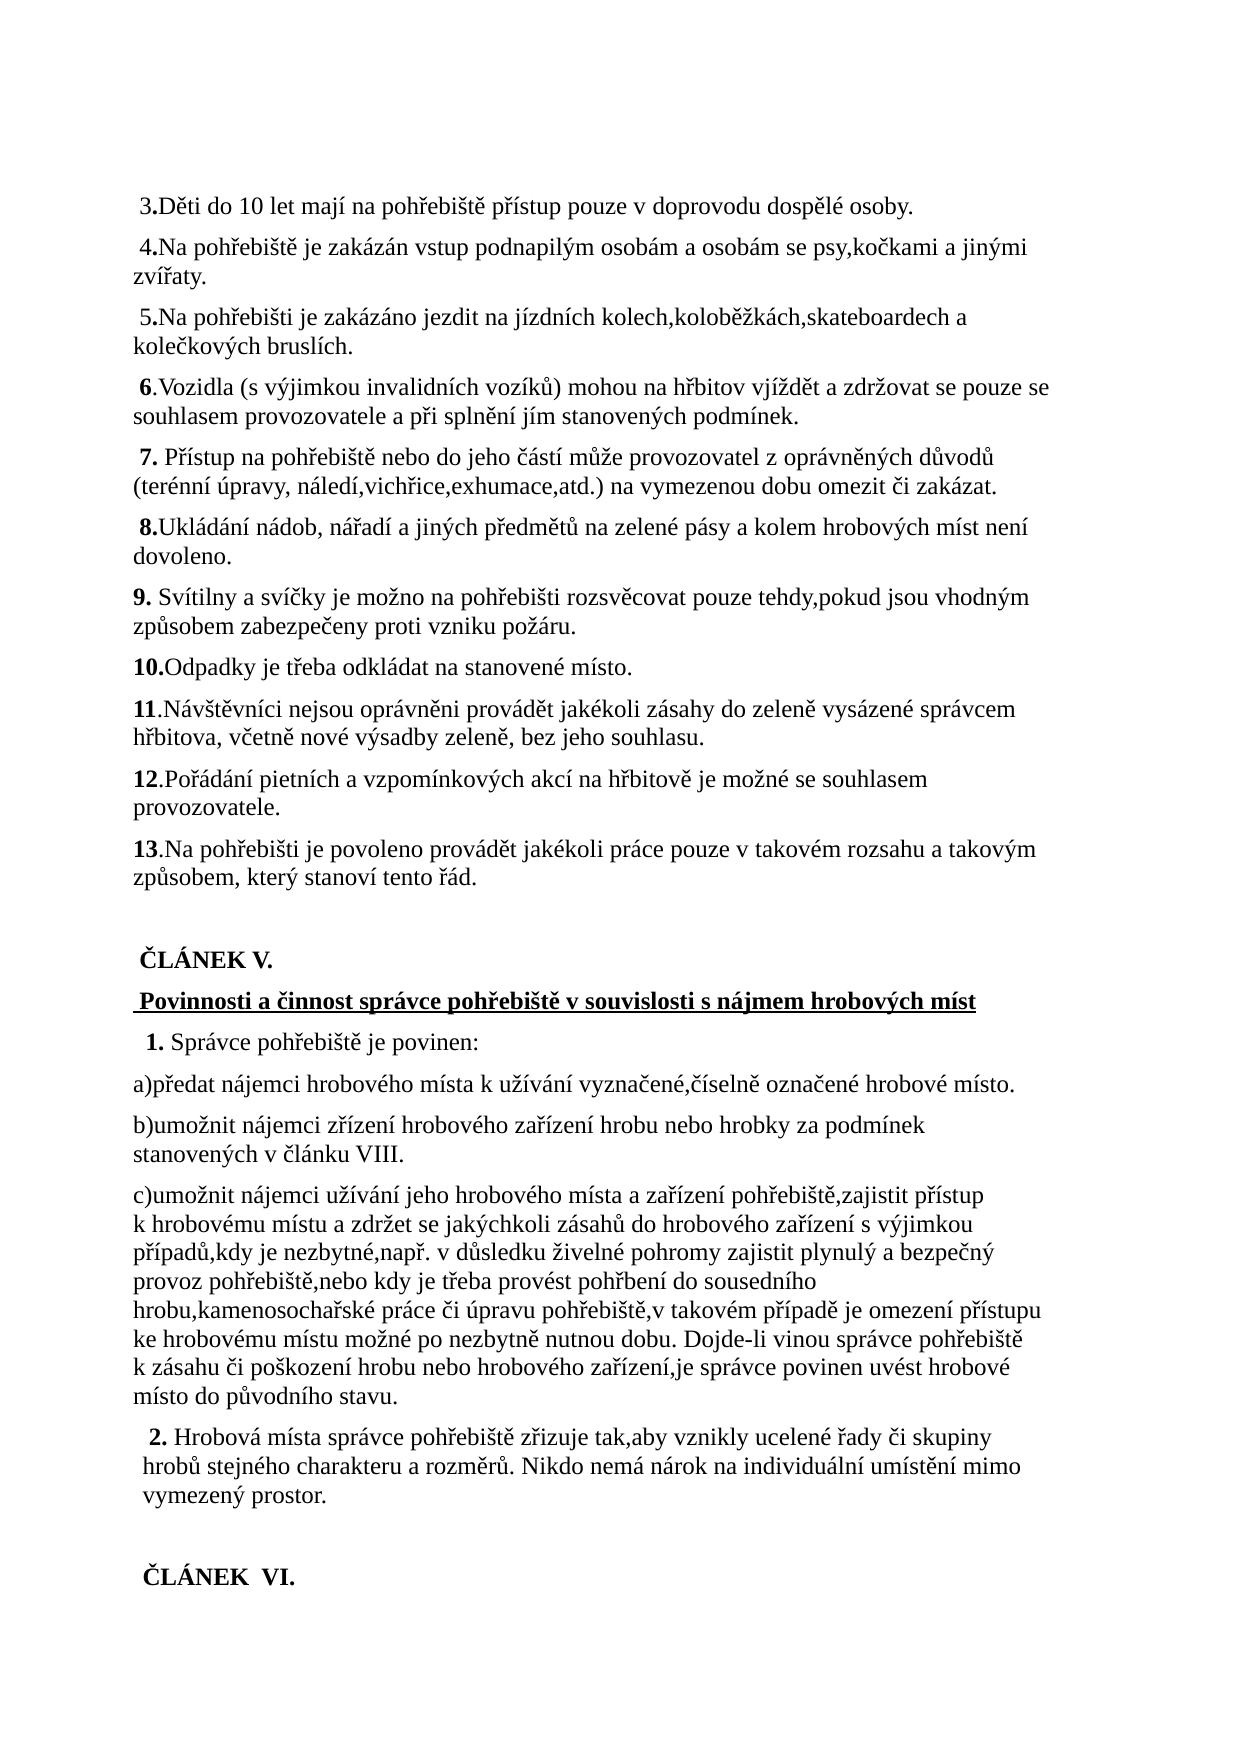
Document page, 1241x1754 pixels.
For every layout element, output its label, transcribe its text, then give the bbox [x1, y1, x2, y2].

text 9. Svítilny a svíčky je možno na pohřebišti rozsvěcovat pouze tehdy,pokud jsou vhodným způsobem zabezpečeny proti vzniku požáru. [133, 582, 1053, 640]
text Povinnosti a činnost správce pohřebiště v souvislosti s nájmem hrobových míst [133, 986, 1053, 1015]
text 4.Na pohřebiště je zakázán vstup podnapilým osobám a osobám se psy,kočkami a jinými zvířaty. [133, 232, 1053, 290]
text 3.Děti do 10 let mají na pohřebiště přístup pouze v doprovodu dospělé osoby. [133, 191, 1053, 220]
list předat nájemci hrobového místa k užívání vyznačené,číselně označené hrobové místo. [133, 1069, 1053, 1097]
text 11.Návštěvníci nejsou oprávněni provádět jakékoli zásahy do zeleně vysázené správcem hřbitova, včetně nové výsadby zeleně, bez jeho souhlasu. [133, 694, 1053, 751]
list umožnit nájemci zřízení hrobového zařízení hrobu nebo hrobky za podmínek stanovených v článku VIII. [133, 1110, 1053, 1167]
text 2. Hrobová místa správce pohřebiště zřizuje tak,aby vznikly ucelené řady či skupiny hrobů stejného charakteru a rozměrů. Nikdo nemá nárok na individuální umístění mimo vymezený prostor. [142, 1422, 1053, 1509]
text ČLÁNEK V. [133, 945, 1053, 974]
text 1. Správce pohřebiště je povinen: [133, 1027, 1053, 1056]
text 6.Vozidla (s výjimkou invalidních vozíků) mohou na hřbitov vjíždět a zdržovat se pouze se souhlasem provozovatele a při splnění jím stanovených podmínek. [133, 372, 1053, 430]
text 10.Odpadky je třeba odkládat na stanovené místo. [133, 652, 1053, 681]
text ČLÁNEK VI. [142, 1562, 1053, 1591]
text 8.Ukládání nádob, nářadí a jiných předmětů na zelené pásy a kolem hrobových míst není dovoleno. [133, 512, 1053, 570]
list umožnit nájemci užívání jeho hrobového místa a zařízení pohřebiště,zajistit přístup k hrobovému místu a zdržet se jakýchkoli zásahů do hrobového zařízení s výjimkou případů,kdy je nezbytné,např. v důsledku živelné pohromy zajistit plynulý a bezpečný provoz pohřebiště,nebo kdy je třeba provést pohřbení do sousedního hrobu,kamenosochařské práce či úpravu pohřebiště,v takovém případě je omezení přístupu ke hrobovému místu možné po nezbytně nutnou dobu. Dojde-li vinou správce pohřebiště k zásahu či poškození hrobu nebo hrobového zařízení,je správce povinen uvést hrobové místo do původního stavu. [133, 1180, 1053, 1410]
text 13.Na pohřebišti je povoleno provádět jakékoli práce pouze v takovém rozsahu a takovým způsobem, který stanoví tento řád. [133, 834, 1053, 891]
text 5.Na pohřebišti je zakázáno jezdit na jízdních kolech,koloběžkách,skateboardech a kolečkových bruslích. [133, 302, 1053, 360]
text 7. Přístup na pohřebiště nebo do jeho částí může provozovatel z oprávněných důvodů (terénní úpravy, náledí,vichřice,exhumace,atd.) na vymezenou dobu omezit či zakázat. [133, 442, 1053, 500]
text 12.Pořádání pietních a vzpomínkových akcí na hřbitově je možné se souhlasem provozovatele. [133, 764, 1053, 821]
